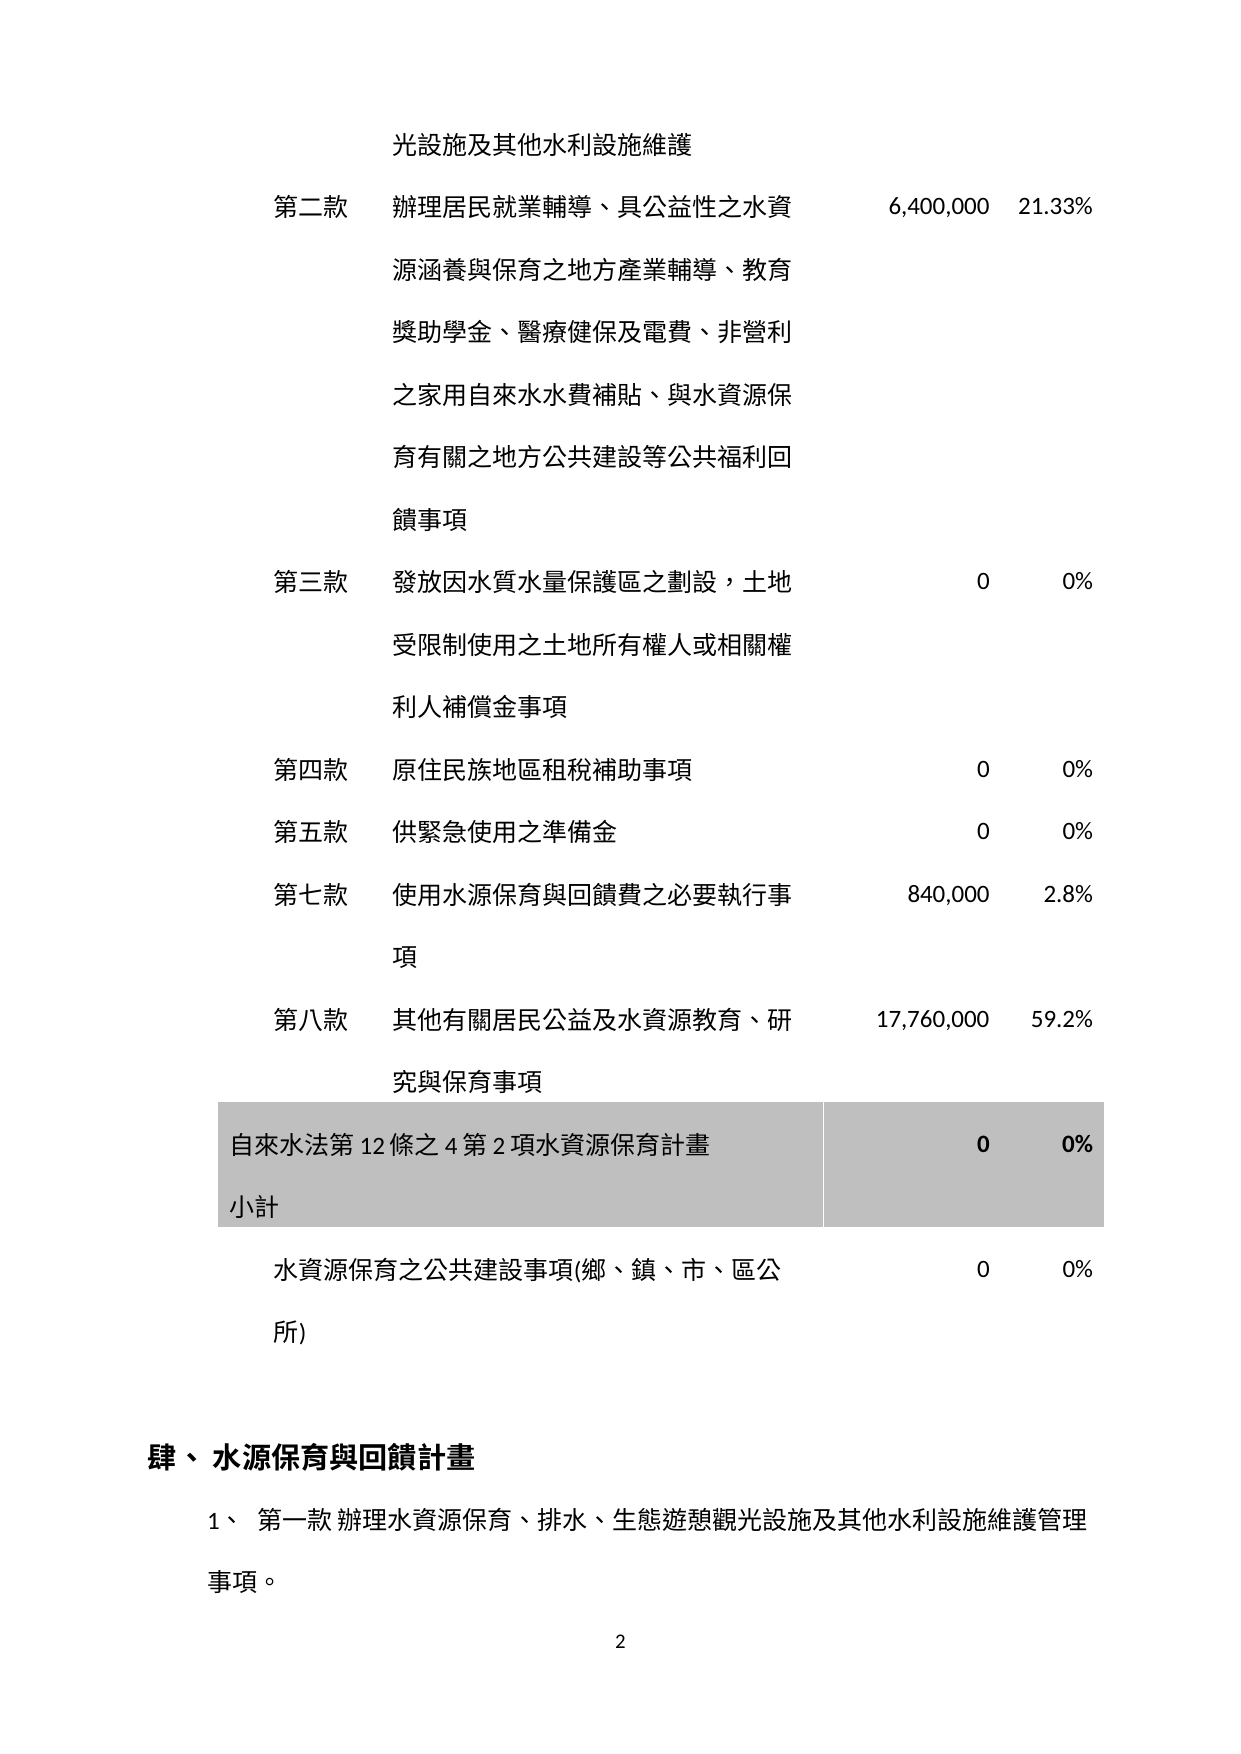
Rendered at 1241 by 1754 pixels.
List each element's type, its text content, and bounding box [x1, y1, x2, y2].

table_cell 0% [1001, 1227, 1104, 1352]
table_cell 21.33% [1001, 164, 1104, 539]
table_cell 0% [1001, 789, 1104, 852]
table_cell 第七款 [263, 852, 381, 977]
table_cell 光設施及其他水利設施維護 [381, 102, 823, 164]
table_cell 水資源保育之公共建設事項(鄉、鎮、市、區公所) [263, 1227, 823, 1352]
table_cell 0% [1001, 1102, 1104, 1227]
table_cell 供緊急使用之準備金 [381, 789, 823, 852]
table_cell 自來水法第12條之4第2項水資源保育計畫 小計 [218, 1102, 823, 1227]
table_cell [159, 539, 262, 727]
table_cell 17,760,000 [824, 977, 1001, 1102]
table_cell [159, 1102, 218, 1227]
table_cell [824, 102, 1001, 164]
table_cell 59.2% [1001, 977, 1104, 1102]
table_cell 2.8% [1001, 852, 1104, 977]
table_cell [263, 102, 381, 164]
table_cell 0 [824, 1102, 1001, 1227]
table_cell 使用水源保育與回饋費之必要執行事項 [381, 852, 823, 977]
table_cell 0% [1001, 539, 1104, 727]
table_cell 840,000 [824, 852, 1001, 977]
table_cell [159, 164, 262, 539]
table_cell 發放因水質水量保護區之劃設，土地受限制使用之土地所有權人或相關權利人補償金事項 [381, 539, 823, 727]
list 肆、 水源保育與回饋計畫 [148, 1414, 1092, 1477]
table_cell 6,400,000 [824, 164, 1001, 539]
table_cell 其他有關居民公益及水資源教育、研究與保育事項 [381, 977, 823, 1102]
table_cell 第五款 [263, 789, 381, 852]
table_cell 第三款 [263, 539, 381, 727]
table_cell 0 [824, 789, 1001, 852]
table_cell 0% [1001, 727, 1104, 789]
table_cell [1001, 102, 1104, 164]
table_cell 0 [824, 727, 1001, 789]
table_cell 辦理居民就業輔導、具公益性之水資源涵養與保育之地方產業輔導、教育獎助學金、醫療健保及電費、非營利之家用自來水水費補貼、與水資源保育有關之地方公共建設等公共福利回饋事項 [381, 164, 823, 539]
table_cell [159, 102, 262, 164]
table_cell [159, 1227, 262, 1352]
table_cell [159, 977, 262, 1102]
list 第一款 辦理水資源保育、排水、生態遊憩觀光設施及其他水利設施維護管理事項。 [207, 1477, 1092, 1602]
table_cell [159, 789, 262, 852]
table_cell 0 [824, 539, 1001, 727]
table_cell 0 [824, 1227, 1001, 1352]
table_cell 第八款 [263, 977, 381, 1102]
table_cell [159, 727, 262, 789]
table_cell [159, 852, 262, 977]
table_cell 原住民族地區租稅補助事項 [381, 727, 823, 789]
table_cell 第二款 [263, 164, 381, 539]
table_cell 第四款 [263, 727, 381, 789]
